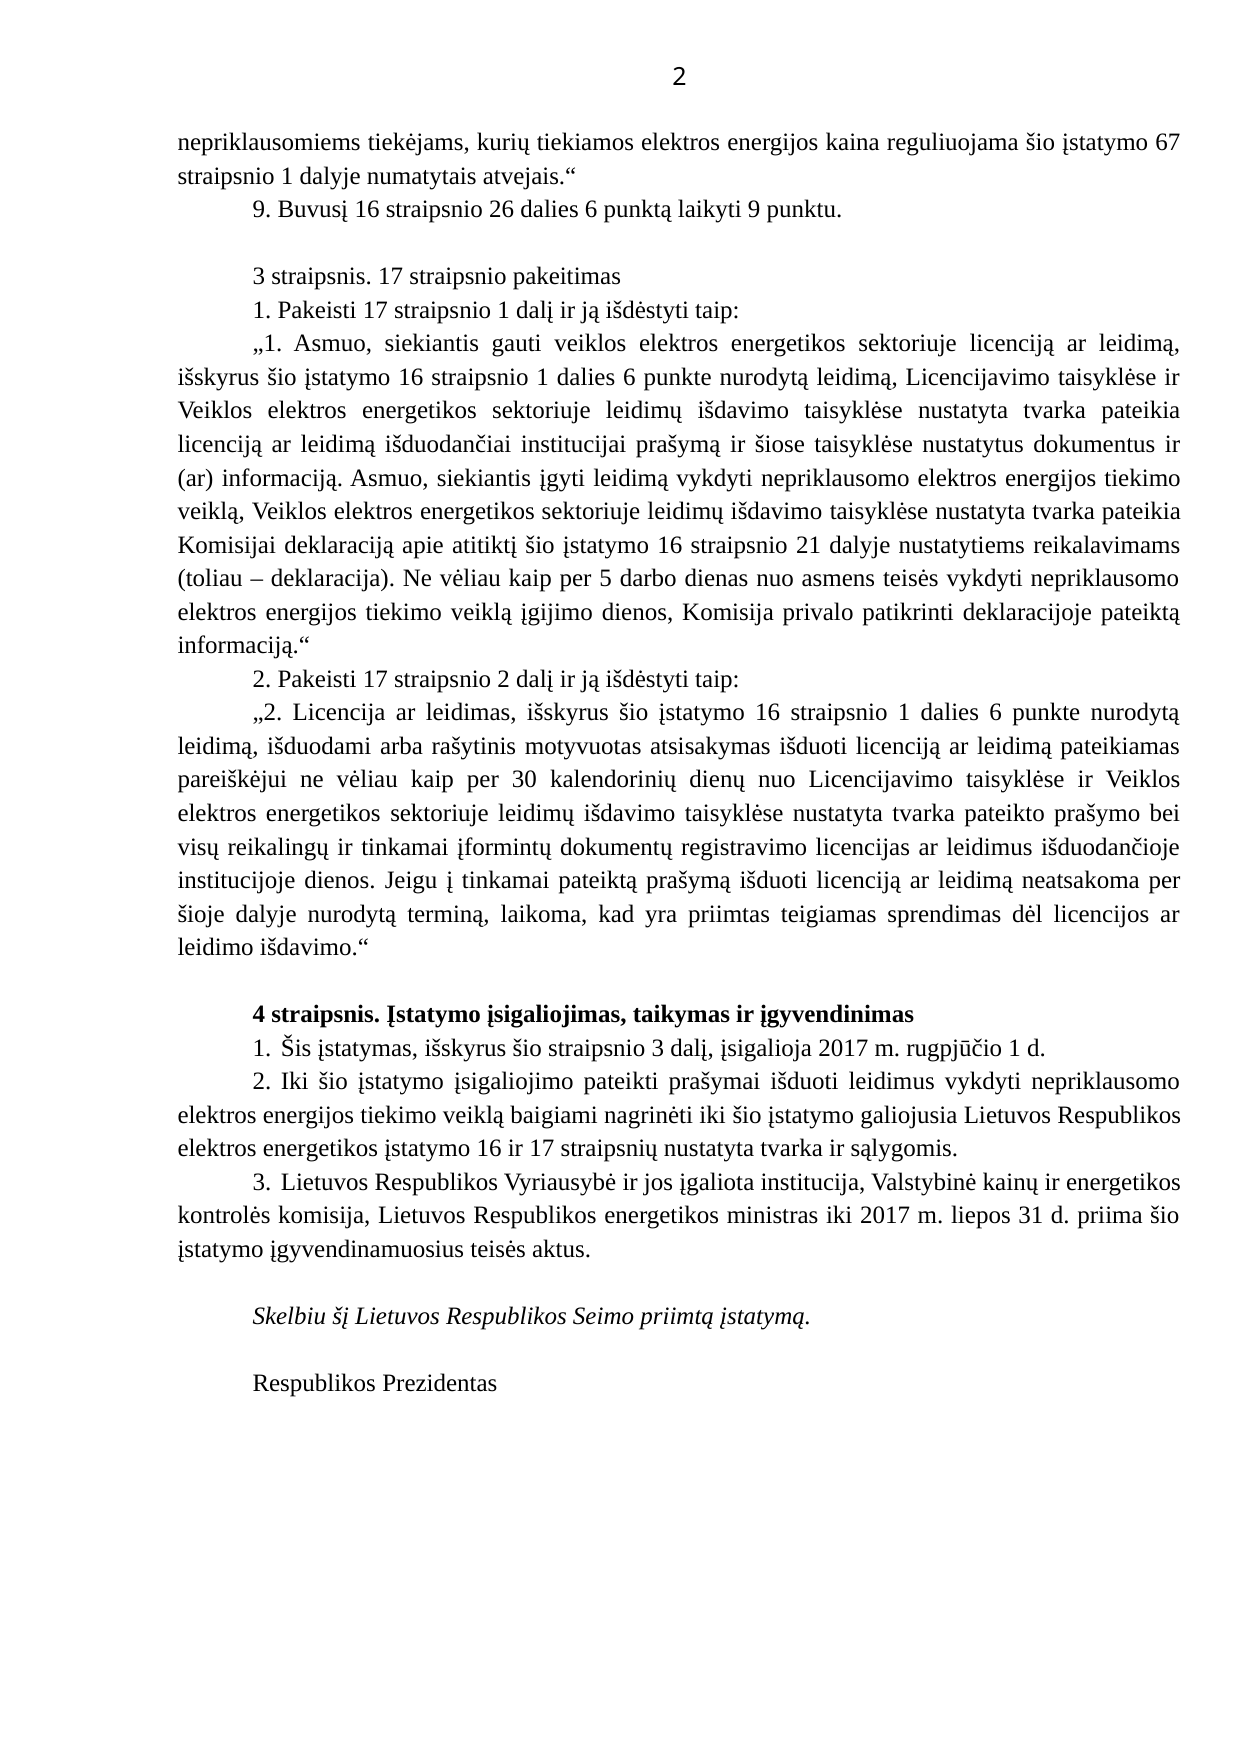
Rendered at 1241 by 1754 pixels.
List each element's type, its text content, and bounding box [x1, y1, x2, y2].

text „1. Asmuo, siekiantis gauti veiklos elektros energetikos sektoriuje licenciją ar leidimą, išskyrus šio įstatymo 16 straipsnio 1 dalies 6 punkte nurodytą leidimą, Licencijavimo taisyklėse ir Veiklos elektros energetikos sektoriuje leidimų išdavimo taisyklėse nustatyta tvarka pateikia licenciją ar leidimą išduodančiai institucijai prašymą ir šiose taisyklėse nustatytus dokumentus ir (ar) informaciją. Asmuo, siekiantis įgyti leidimą vykdyti nepriklausomo elektros energijos tiekimo veiklą, Veiklos elektros energetikos sektoriuje leidimų išdavimo taisyklėse nustatyta tvarka pateikia Komisijai deklaraciją apie atitiktį šio įstatymo 16 straipsnio 21 dalyje nustatytiems reikalavimams (toliau – deklaracija). Ne vėliau kaip per 5 darbo dienas nuo asmens teisės vykdyti nepriklausomo elektros energijos tiekimo veiklą įgijimo dienos, Komisija privalo patikrinti deklaracijoje pateiktą informaciją.“ [177, 328, 1181, 659]
text 1. Šis įstatymas, išskyrus šio straipsnio 3 dalį, įsigalioja 2017 m. rugpjūčio 1 d. [177, 1033, 1181, 1062]
text „2. Licencija ar leidimas, išskyrus šio įstatymo 16 straipsnio 1 dalies 6 punkte nurodytą leidimą, išduodami arba rašytinis motyvuotas atsisakymas išduoti licenciją ar leidimą pateikiamas pareiškėjui ne vėliau kaip per 30 kalendorinių dienų nuo Licencijavimo taisyklėse ir Veiklos elektros energetikos sektoriuje leidimų išdavimo taisyklėse nustatyta tvarka pateikto prašymo bei visų reikalingų ir tinkamai įformintų dokumentų registravimo licencijas ar leidimus išduodančioje institucijoje dienos. Jeigu į tinkamai pateiktą prašymą išduoti licenciją ar leidimą neatsakoma per šioje dalyje nurodytą terminą, laikoma, kad yra priimtas teigiamas sprendimas dėl licencijos ar leidimo išdavimo.“ [177, 697, 1181, 961]
text Respublikos Prezidentas [177, 1368, 1181, 1397]
text nepriklausomiems tiekėjams, kurių tiekiamos elektros energijos kaina reguliuojama šio įstatymo 67 straipsnio 1 dalyje numatytais atvejais.“ [177, 127, 1181, 189]
text 3 straipsnis. 17 straipsnio pakeitimas [177, 261, 1181, 290]
text Skelbiu šį Lietuvos Respublikos Seimo priimtą įstatymą. [177, 1301, 1181, 1330]
text 2. Iki šio įstatymo įsigaliojimo pateikti prašymai išduoti leidimus vykdyti nepriklausomo elektros energijos tiekimo veiklą baigiami nagrinėti iki šio įstatymo galiojusia Lietuvos Respublikos elektros energetikos įstatymo 16 ir 17 straipsnių nustatyta tvarka ir sąlygomis. [177, 1066, 1181, 1162]
text 9. Buvusį 16 straipsnio 26 dalies 6 punktą laikyti 9 punktu. [177, 194, 1181, 223]
text 3. Lietuvos Respublikos Vyriausybė ir jos įgaliota institucija, Valstybinė kainų ir energetikos kontrolės komisija, Lietuvos Respublikos energetikos ministras iki 2017 m. liepos 31 d. priima šio įstatymo įgyvendinamuosius teisės aktus. [177, 1167, 1181, 1263]
text 2. Pakeisti 17 straipsnio 2 dalį ir ją išdėstyti taip: [177, 664, 1181, 693]
text 1. Pakeisti 17 straipsnio 1 dalį ir ją išdėstyti taip: [177, 295, 1181, 324]
text 4 straipsnis. Įstatymo įsigaliojimas, taikymas ir įgyvendinimas [177, 999, 1181, 1028]
